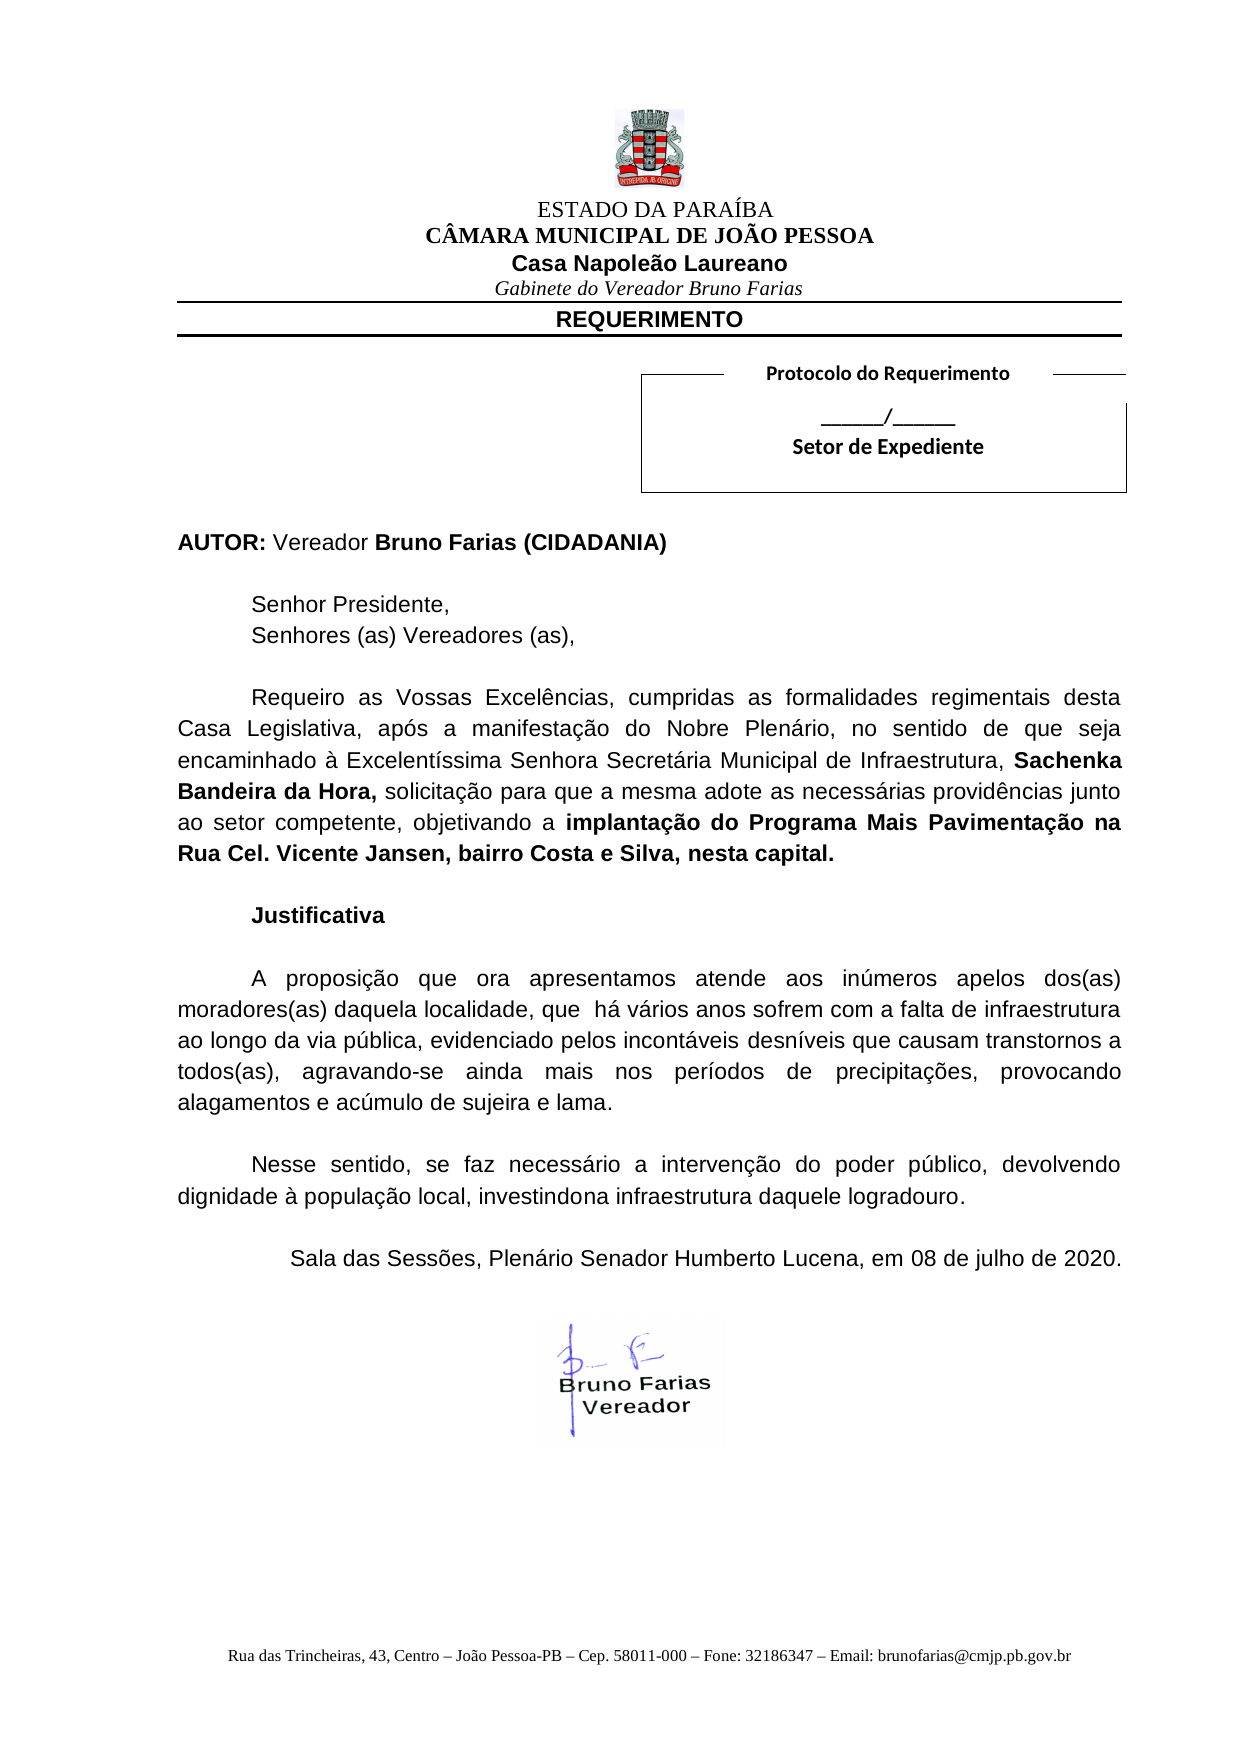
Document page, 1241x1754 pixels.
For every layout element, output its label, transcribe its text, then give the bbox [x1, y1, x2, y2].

table_cell Setor de Expediente [724, 432, 1053, 461]
table_cell [1053, 432, 1126, 461]
table_cell [642, 461, 723, 492]
table_cell [642, 432, 723, 461]
text Senhor Presidente, [177, 590, 1122, 617]
table_cell [642, 375, 723, 403]
table_cell [642, 403, 723, 432]
table_header [641, 343, 723, 374]
text Sala das Sessões, Plenário Senador Humberto Lucena, em 08 de julho de 2020. [177, 1244, 1122, 1271]
table_header Protocolo do Requerimento [724, 343, 1053, 403]
text AUTOR: Vereador Bruno Farias (CIDADANIA) [177, 528, 1122, 555]
text Requeiro as Vossas Excelências, cumpridas as formalidades regimentais desta Casa Legislativa, após a manifestação do Nobre Plenário, no sentido de que seja encaminhado à Excelentíssima Senhora Secretária Municipal de Infraestrutura, Sachenka Bandeira da Hora, solicitação para que a mesma adote as necessárias providências junto ao setor competente, objetivando a implantação do Programa Mais Pavimentação na Rua Cel. Vicente Jansen, bairro Costa e Silva, nesta capital. [177, 684, 1122, 866]
text REQUERIMENTO [177, 303, 1122, 334]
text Senhores (as) Vereadores (as), [177, 621, 1122, 648]
table_header [1053, 343, 1127, 374]
table_cell [724, 461, 1053, 492]
table_cell ______/______ [724, 403, 1053, 432]
picture [538, 1318, 727, 1448]
text Nesse sentido, se faz necessário a intervenção do poder público, devolvendo dignidade à população local, investindona infraestrutura daquele logradouro. [177, 1151, 1122, 1209]
table_cell [1053, 374, 1127, 403]
text A proposição que ora apresentamos atende aos inúmeros apelos dos(as) moradores(as) daquela localidade, que há vários anos sofrem com a falta de infraestrutura ao longo da via pública, evidenciado pelos incontáveis desníveis que causam transtornos a todos(as), agravando-se ainda mais nos períodos de precipitações, provocando alagamentos e acúmulo de sujeira e lama. [177, 964, 1122, 1116]
text Justificativa [177, 902, 1122, 929]
table_cell [1053, 461, 1126, 492]
table_cell [1053, 403, 1126, 432]
